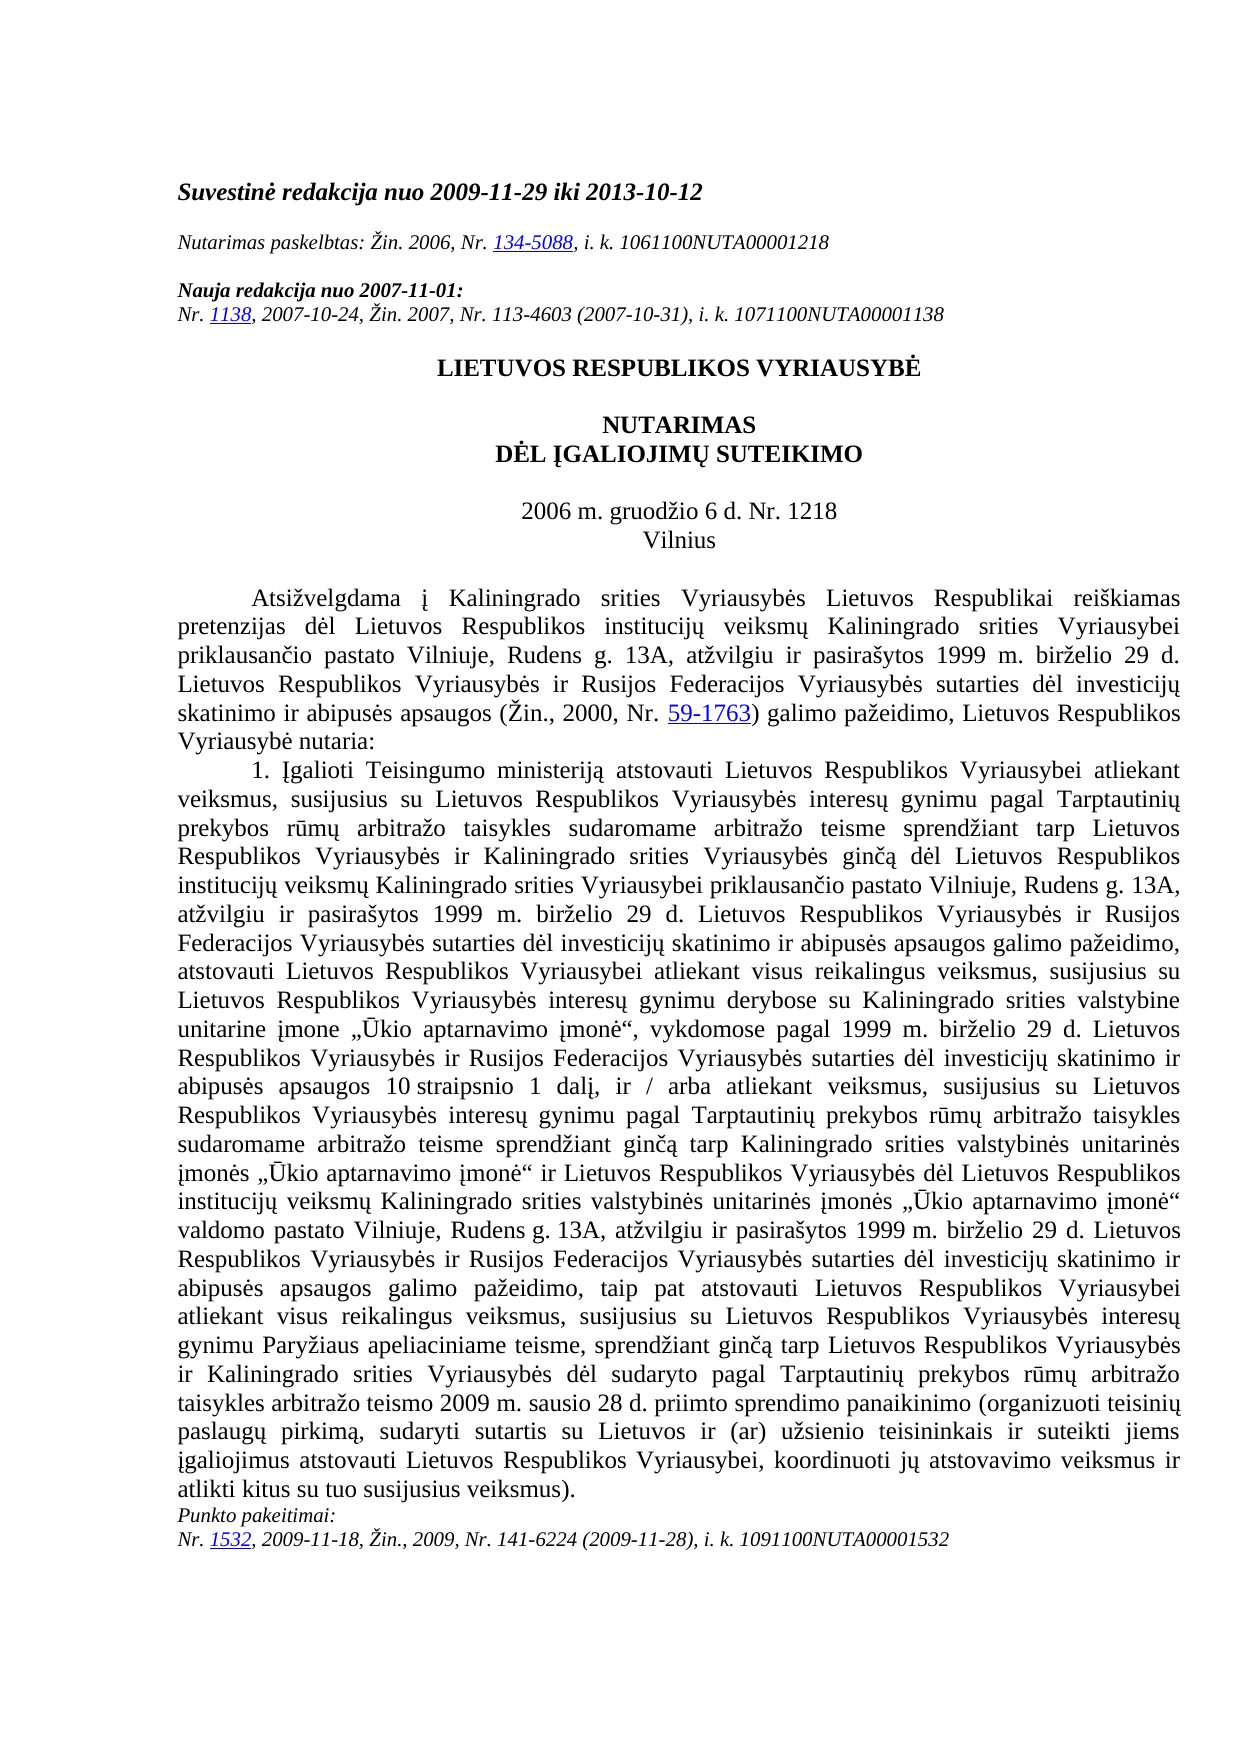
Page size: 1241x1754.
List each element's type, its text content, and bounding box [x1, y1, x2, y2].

text Nr. 1532, 2009-11-18, Žin., 2009, Nr. 141-6224 (2009-11-28), i. k. 1091100NUTA00001532 [177, 1527, 1181, 1551]
text Vilnius [177, 525, 1181, 554]
text 2006 m. gruodžio 6 d. Nr. 1218 [177, 496, 1181, 525]
text Suvestinė redakcija nuo 2009-11-29 iki 2013-10-12 [177, 177, 1181, 206]
text 1. Įgalioti Teisingumo ministeriją atstovauti Lietuvos Respublikos Vyriausybei atliekant veiksmus, susijusius su Lietuvos Respublikos Vyriausybės interesų gynimu pagal Tarptautinių prekybos rūmų arbitražo taisykles sudaromame arbitražo teisme sprendžiant tarp Lietuvos Respublikos Vyriausybės ir Kaliningrado srities Vyriausybės ginčą dėl Lietuvos Respublikos institucijų veiksmų Kaliningrado srities Vyriausybei priklausančio pastato Vilniuje, Rudens g. 13A, atžvilgiu ir pasirašytos 1999 m. birželio 29 d. Lietuvos Respublikos Vyriausybės ir Rusijos Federacijos Vyriausybės sutarties dėl investicijų skatinimo ir abipusės apsaugos galimo pažeidimo, atstovauti Lietuvos Respublikos Vyriausybei atliekant visus reikalingus veiksmus, susijusius su Lietuvos Respublikos Vyriausybės interesų gynimu derybose su Kaliningrado srities valstybine unitarine įmone „Ūkio aptarnavimo įmonė“, vykdomose pagal 1999 m. birželio 29 d. Lietuvos Respublikos Vyriausybės ir Rusijos Federacijos Vyriausybės sutarties dėl investicijų skatinimo ir abipusės apsaugos 10 straipsnio 1 dalį, ir / arba atliekant veiksmus, susijusius su Lietuvos Respublikos Vyriausybės interesų gynimu pagal Tarptautinių prekybos rūmų arbitražo taisykles sudaromame arbitražo teisme sprendžiant ginčą tarp Kaliningrado srities valstybinės unitarinės įmonės „Ūkio aptarnavimo įmonė“ ir Lietuvos Respublikos Vyriausybės dėl Lietuvos Respublikos institucijų veiksmų Kaliningrado srities valstybinės unitarinės įmonės „Ūkio aptarnavimo įmonė“ valdomo pastato Vilniuje, Rudens g. 13A, atžvilgiu ir pasirašytos 1999 m. birželio 29 d. Lietuvos Respublikos Vyriausybės ir Rusijos Federacijos Vyriausybės sutarties dėl investicijų skatinimo ir abipusės apsaugos galimo pažeidimo, taip pat atstovauti Lietuvos Respublikos Vyriausybei atliekant visus reikalingus veiksmus, susijusius su Lietuvos Respublikos Vyriausybės interesų gynimu Paryžiaus apeliaciniame teisme, sprendžiant ginčą tarp Lietuvos Respublikos Vyriausybės ir Kaliningrado srities Vyriausybės dėl sudaryto pagal Tarptautinių prekybos rūmų arbitražo taisykles arbitražo teismo 2009 m. sausio 28 d. priimto sprendimo panaikinimo (organizuoti teisinių paslaugų pirkimą, sudaryti sutartis su Lietuvos ir (ar) užsienio teisininkais ir suteikti jiems įgaliojimus atstovauti Lietuvos Respublikos Vyriausybei, koordinuoti jų atstovavimo veiksmus ir atlikti kitus su tuo susijusius veiksmus). [177, 755, 1181, 1503]
text Atsižvelgdama į Kaliningrado srities Vyriausybės Lietuvos Respublikai reiškiamas pretenzijas dėl Lietuvos Respublikos institucijų veiksmų Kaliningrado srities Vyriausybei priklausančio pastato Vilniuje, Rudens g. 13A, atžvilgiu ir pasirašytos 1999 m. birželio 29 d. Lietuvos Respublikos Vyriausybės ir Rusijos Federacijos Vyriausybės sutarties dėl investicijų skatinimo ir abipusės apsaugos (Žin., 2000, Nr. 59-1763) galimo pažeidimo, Lietuvos Respublikos Vyriausybė nutaria: [177, 583, 1181, 755]
text Punkto pakeitimai: [177, 1503, 1181, 1527]
text Nauja redakcija nuo 2007-11-01: [177, 278, 1181, 302]
text Nr. 1138, 2007-10-24, Žin. 2007, Nr. 113-4603 (2007-10-31), i. k. 1071100NUTA00001138 [177, 302, 1181, 326]
text NUTARIMAS [177, 410, 1181, 439]
text Nutarimas paskelbtas: Žin. 2006, Nr. 134-5088, i. k. 1061100NUTA00001218 [177, 230, 1181, 254]
text LIETUVOS RESPUBLIKOS VYRIAUSYBĖ [177, 353, 1181, 381]
text DĖL ĮGALIOJIMŲ SUTEIKIMO [177, 439, 1181, 468]
